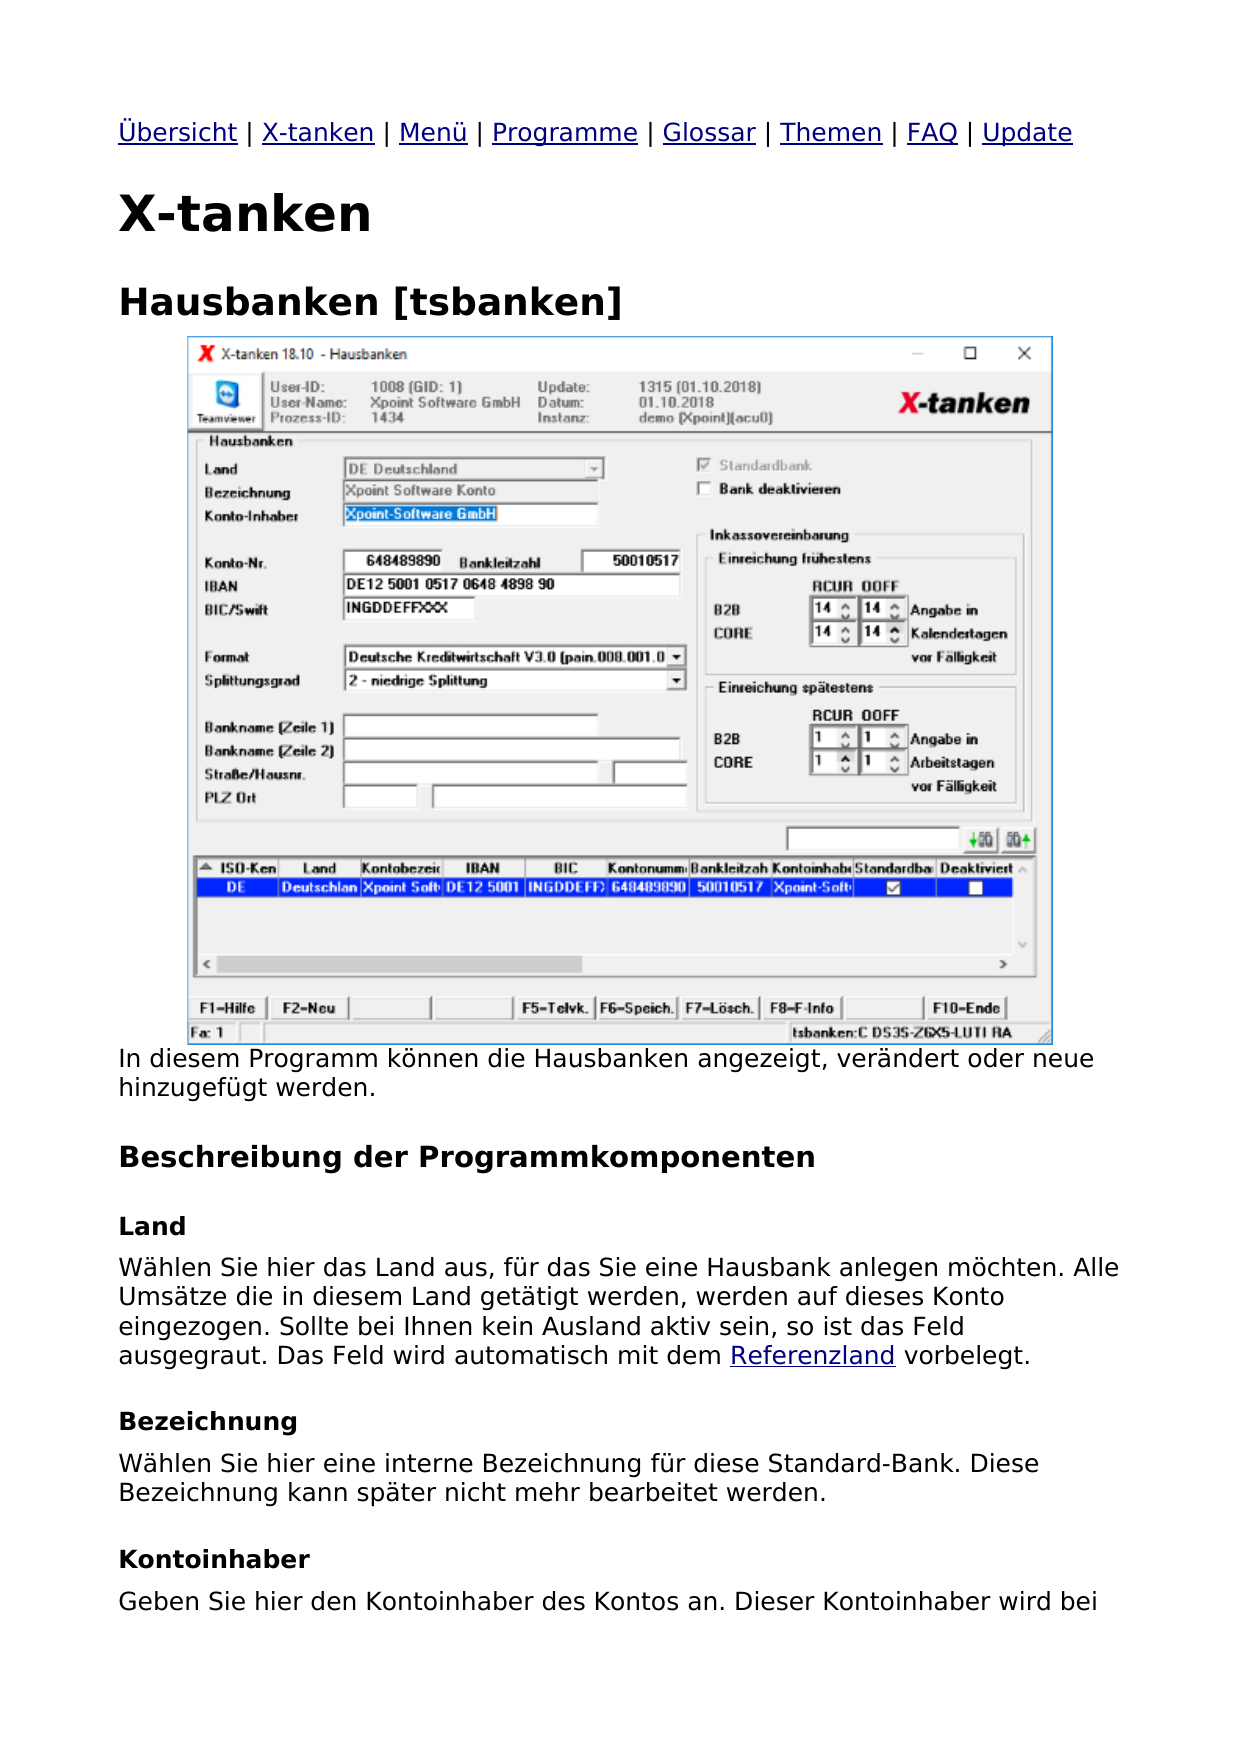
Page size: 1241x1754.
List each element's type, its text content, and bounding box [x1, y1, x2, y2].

picture [187, 336, 1053, 1045]
text Wählen Sie hier das Land aus, für das Sie eine Hausbank anlegen möchten. Alle Umsätze die in diesem Land getätigt werden, werden auf dieses Konto eingezogen. Sollte bei Ihnen kein Ausland aktiv sein, so ist das Feld ausgegraut. Das Feld wird automatisch mit dem Referenzland vorbelegt. [118, 1253, 1122, 1370]
subtitle Beschreibung der Programmkomponenten [118, 1140, 1122, 1174]
subtitle X-tanken [118, 185, 1122, 243]
subtitle Kontoinhaber [118, 1545, 1122, 1574]
text Übersicht | X-tanken | Menü | Programme | Glossar | Themen | FAQ | Update [118, 118, 1122, 147]
text Geben Sie hier den Kontoinhaber des Kontos an. Dieser Kontoinhaber wird bei [118, 1587, 1122, 1616]
subtitle Hausbanken [tsbanken] [118, 281, 1122, 324]
subtitle Bezeichnung [118, 1408, 1122, 1437]
text Wählen Sie hier eine interne Bezeichnung für diese Standard-Bank. Diese Bezeichnung kann später nicht mehr bearbeitet werden. [118, 1449, 1122, 1508]
text In diesem Programm können die Hausbanken angezeigt, verändert oder neue hinzugefügt werden. [118, 337, 1122, 1103]
subtitle Land [118, 1212, 1122, 1241]
